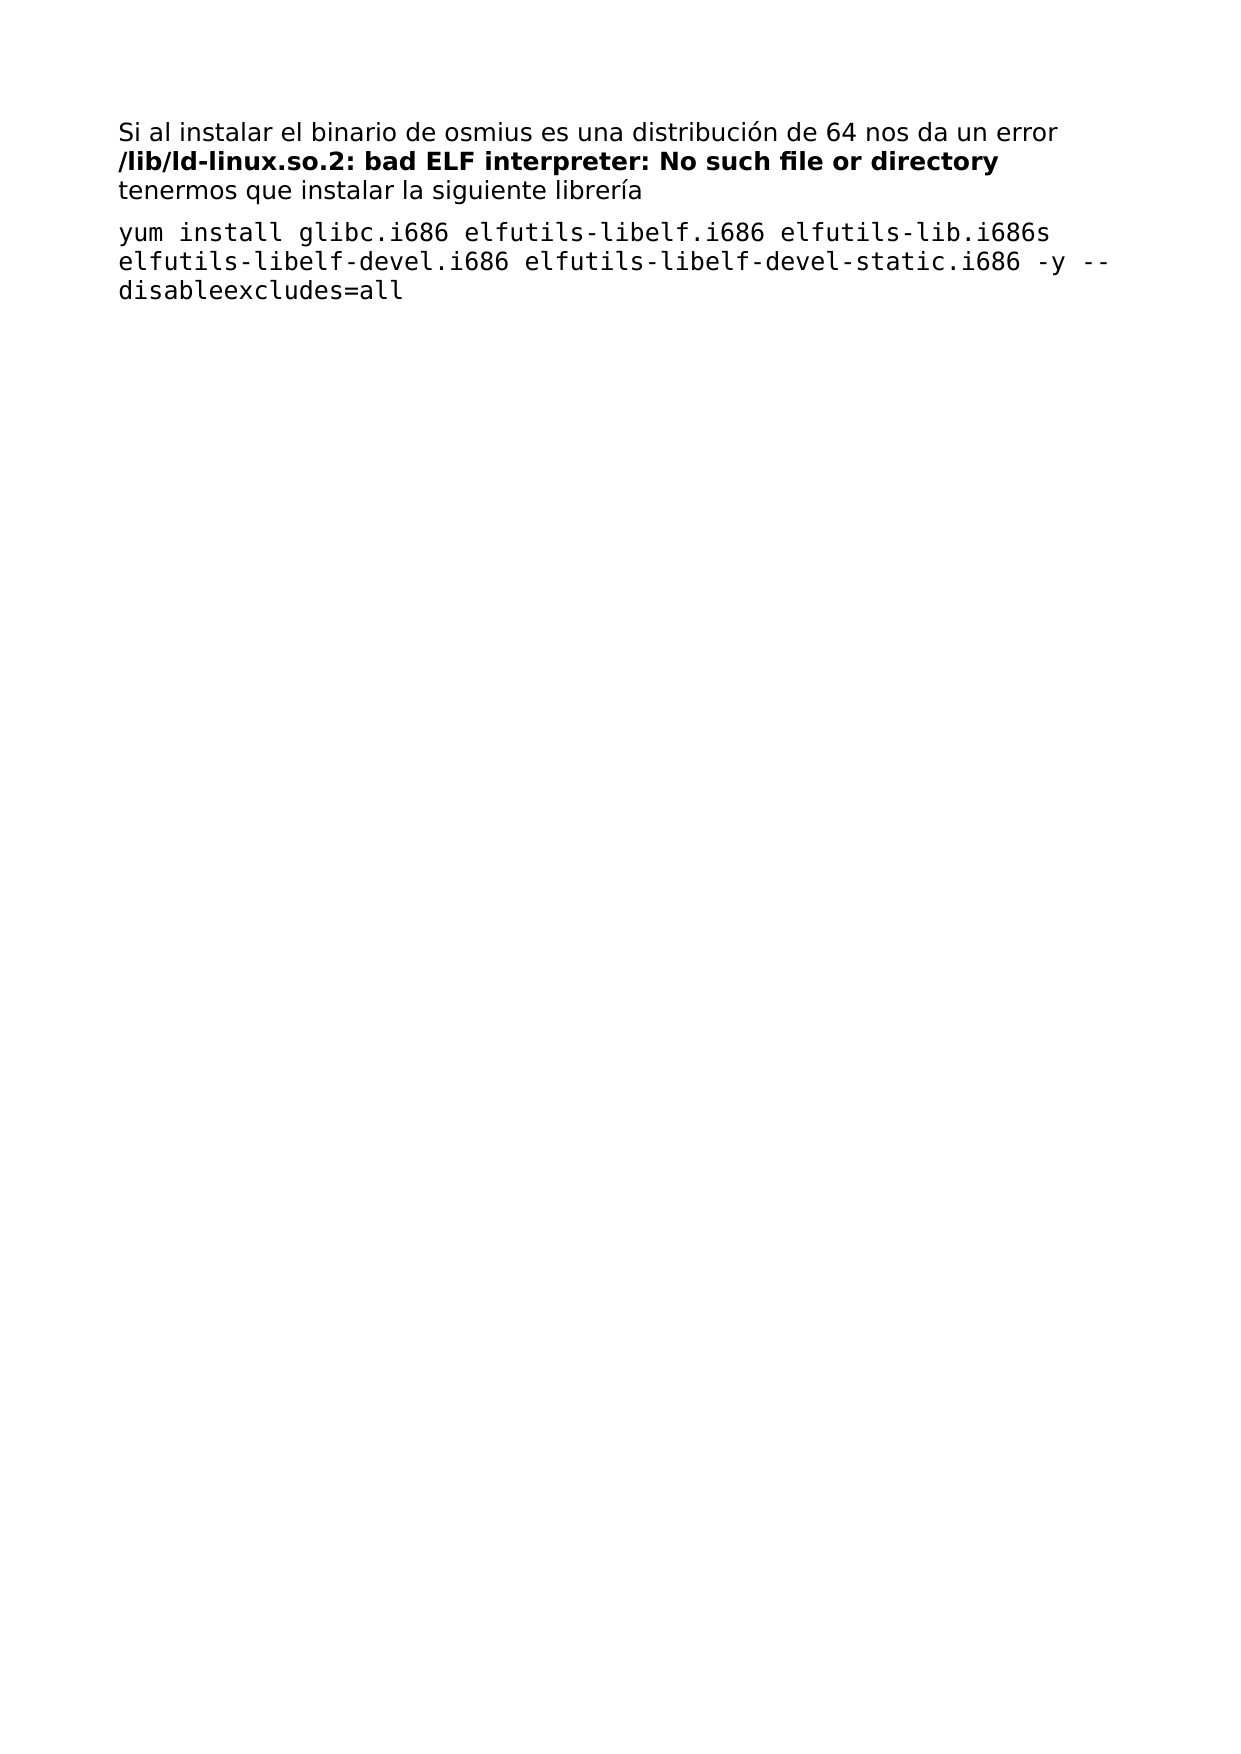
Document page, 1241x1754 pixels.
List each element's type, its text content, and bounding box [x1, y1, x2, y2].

text Si al instalar el binario de osmius es una distribución de 64 nos da un error /lib/ld-linux.so.2: bad ELF interpreter: No such file or directory tenermos que instalar la siguiente librería [118, 118, 1122, 206]
text yum install glibc.i686 elfutils-libelf.i686 elfutils-lib.i686s elfutils-libelf-devel.i686 elfutils-libelf-devel-static.i686 -y --disableexcludes=all [118, 218, 1122, 306]
